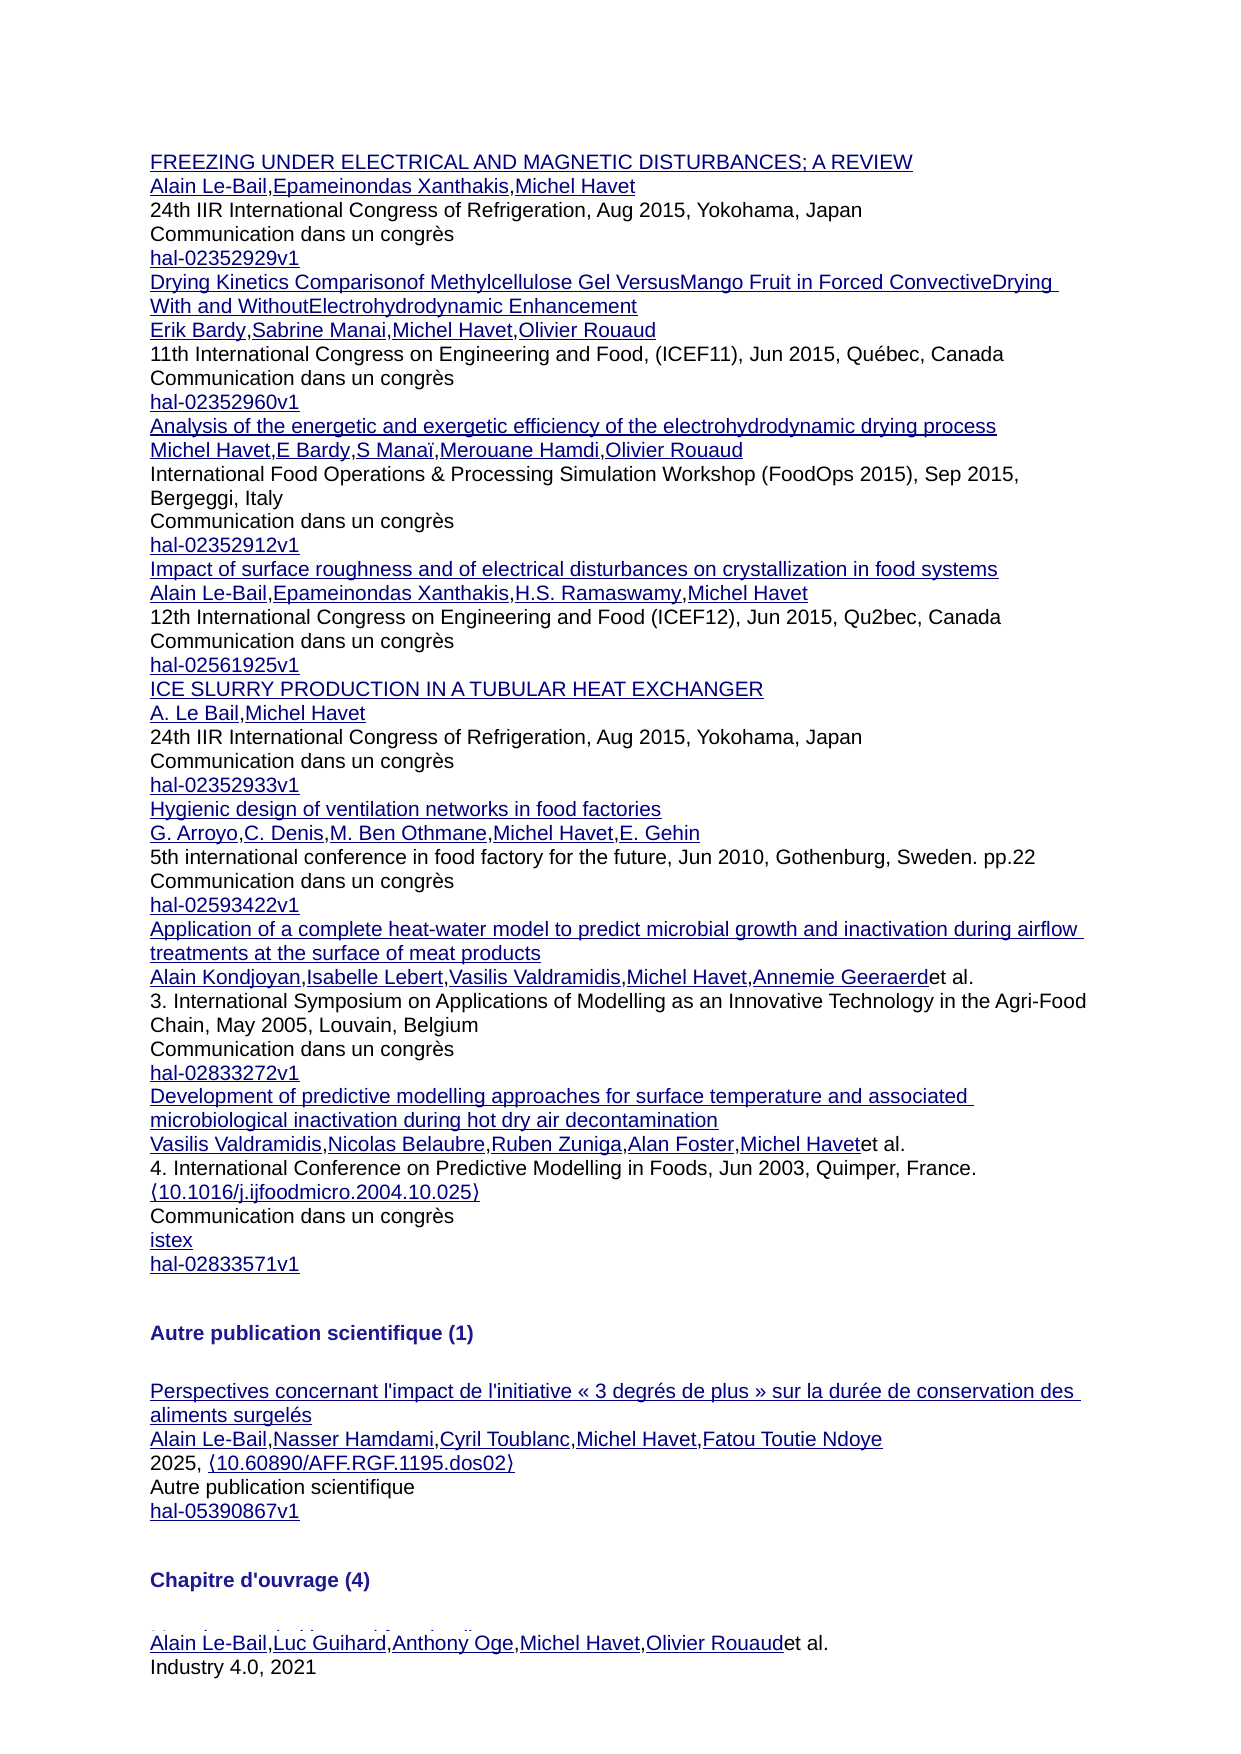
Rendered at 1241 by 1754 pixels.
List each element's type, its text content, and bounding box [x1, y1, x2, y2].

table_cell Analysis of the energetic and exergetic efficiency of the electrohydrodynamic drying process Michel Havet,E Bardy,S Manaï,Merouane Hamdi,Olivier Rouaud International Food Operations & Processing Simulation Workshop (FoodOps 2015), Sep 2015, Bergeggi, Italy Communication dans un congrès hal-02352912v1 [150, 414, 1090, 557]
table_cell Drying Kinetics Comparisonof Methylcellulose Gel VersusMango Fruit in Forced ConvectiveDrying With and WithoutElectrohydrodynamic Enhancement Erik Bardy,Sabrine Manai,Michel Havet,Olivier Rouaud 11th International Congress on Engineering and Food, (ICEF11), Jun 2015, Québec, Canada Communication dans un congrès hal-02352960v1 [150, 270, 1090, 413]
table_header Perspectives concernant l'impact de l'initiative « 3 degrés de plus » sur la durée de conservation des aliments surgelés Alain Le-Bail,Nasser Hamdami,Cyril Toublanc,Michel Havet,Fatou Toutie Ndoye 2025, ⟨10.60890/AFF.RGF.1195.dos02⟩ Autre publication scientifique hal-05390867v1 [150, 1379, 1090, 1523]
table_cell Hygienic design of ventilation networks in food factories G. Arroyo,C. Denis,M. Ben Othmane,Michel Havet,E. Gehin 5th international conference in food factory for the future, Jun 2010, Gothenburg, Sweden. pp.22 Communication dans un congrès hal-02593422v1 [150, 797, 1090, 917]
table_header Metrology on baking and freezing lines Alain Le-Bail,Luc Guihard,Anthony Oge,Michel Havet,Olivier Rouaudet al. Industry 4.0, 2021 [150, 1626, 1090, 1679]
table_cell ICE SLURRY PRODUCTION IN A TUBULAR HEAT EXCHANGER A. Le Bail,Michel Havet 24th IIR International Congress of Refrigeration, Aug 2015, Yokohama, Japan Communication dans un congrès hal-02352933v1 [150, 677, 1090, 797]
table_cell Impact of surface roughness and of electrical disturbances on crystallization in food systems Alain Le-Bail,Epameinondas Xanthakis,H.S. Ramaswamy,Michel Havet 12th International Congress on Engineering and Food (ICEF12), Jun 2015, Qu2bec, Canada Communication dans un congrès hal-02561925v1 [150, 557, 1090, 677]
subtitle Chapitre d'ouvrage (4) [150, 1568, 1090, 1592]
table_cell Application of a complete heat-water model to predict microbial growth and inactivation during airflow treatments at the surface of meat products Alain Kondjoyan,Isabelle Lebert,Vasilis Valdramidis,Michel Havet,Annemie Geeraerdet al. 3. International Symposium on Applications of Modelling as an Innovative Technology in the Agri-Food Chain, May 2005, Louvain, Belgium Communication dans un congrès hal-02833272v1 [150, 917, 1090, 1084]
table_cell Development of predictive modelling approaches for surface temperature and associated microbiological inactivation during hot dry air decontamination Vasilis Valdramidis,Nicolas Belaubre,Ruben Zuniga,Alan Foster,Michel Havetet al. 4. International Conference on Predictive Modelling in Foods, Jun 2003, Quimper, France. ⟨10.1016/j.ijfoodmicro.2004.10.025⟩ Communication dans un congrès istex hal-02833571v1 [150, 1084, 1090, 1276]
subtitle Autre publication scientifique (1) [150, 1321, 1090, 1345]
table_cell FREEZING UNDER ELECTRICAL AND MAGNETIC DISTURBANCES; A REVIEW Alain Le-Bail,Epameinondas Xanthakis,Michel Havet 24th IIR International Congress of Refrigeration, Aug 2015, Yokohama, Japan Communication dans un congrès hal-02352929v1 [150, 150, 1090, 270]
